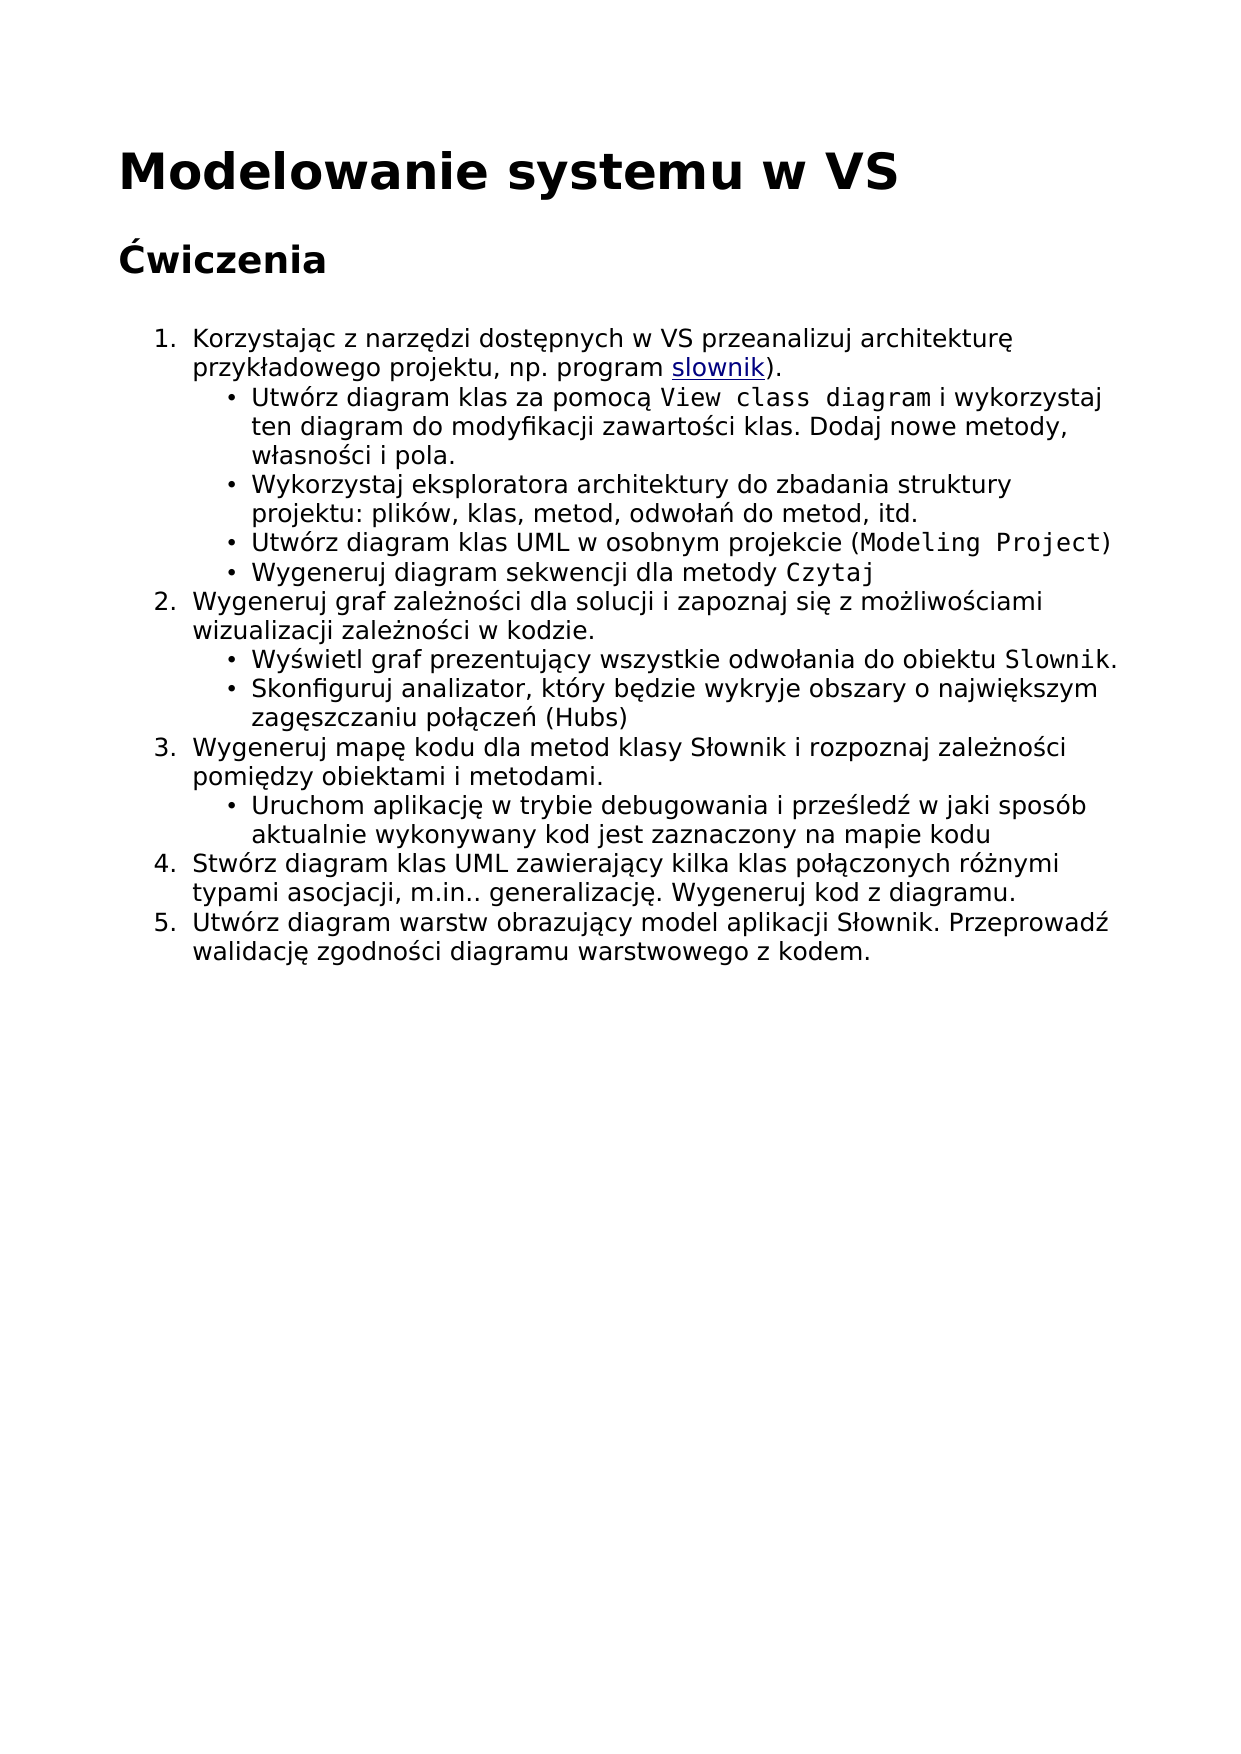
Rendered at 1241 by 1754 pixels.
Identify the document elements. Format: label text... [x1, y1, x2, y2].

list Uruchom aplikację w trybie debugowania i prześledź w jaki sposób aktualnie wykonywany kod jest zaznaczony na mapie kodu [236, 791, 1122, 849]
subtitle Ćwiczenia [118, 239, 1122, 282]
list Wyświetl graf prezentujący wszystkie odwołania do obiektu Slownik. [236, 645, 1122, 674]
subtitle Modelowanie systemu w VS [118, 143, 1122, 201]
list Wygeneruj mapę kodu dla metod klasy Słownik i rozpoznaj zależności pomiędzy obiektami i metodami. [177, 733, 1122, 791]
list Utwórz diagram warstw obrazujący model aplikacji Słownik. Przeprowadź walidację zgodności diagramu warstwowego z kodem. [177, 908, 1122, 966]
list Wygeneruj graf zależności dla solucji i zapoznaj się z możliwościami wizualizacji zależności w kodzie. [177, 587, 1122, 645]
list Wygeneruj diagram sekwencji dla metody Czytaj [236, 558, 1122, 587]
list Skonfiguruj analizator, który będzie wykryje obszary o największym zagęszczaniu połączeń (Hubs) [236, 674, 1122, 733]
list Wykorzystaj eksploratora architektury do zbadania struktury projektu: plików, klas, metod, odwołań do metod, itd. [236, 470, 1122, 529]
list Stwórz diagram klas UML zawierający kilka klas połączonych różnymi typami asocjacji, m.in.. generalizację. Wygeneruj kod z diagramu. [177, 849, 1122, 908]
list Utwórz diagram klas UML w osobnym projekcie (Modeling Project) [236, 529, 1122, 558]
list Utwórz diagram klas za pomocą View class diagram i wykorzystaj ten diagram do modyfikacji zawartości klas. Dodaj nowe metody, własności i pola. [236, 383, 1122, 470]
list Korzystając z narzędzi dostępnych w VS przeanalizuj architekturę przykładowego projektu, np. program slownik). [177, 324, 1122, 383]
